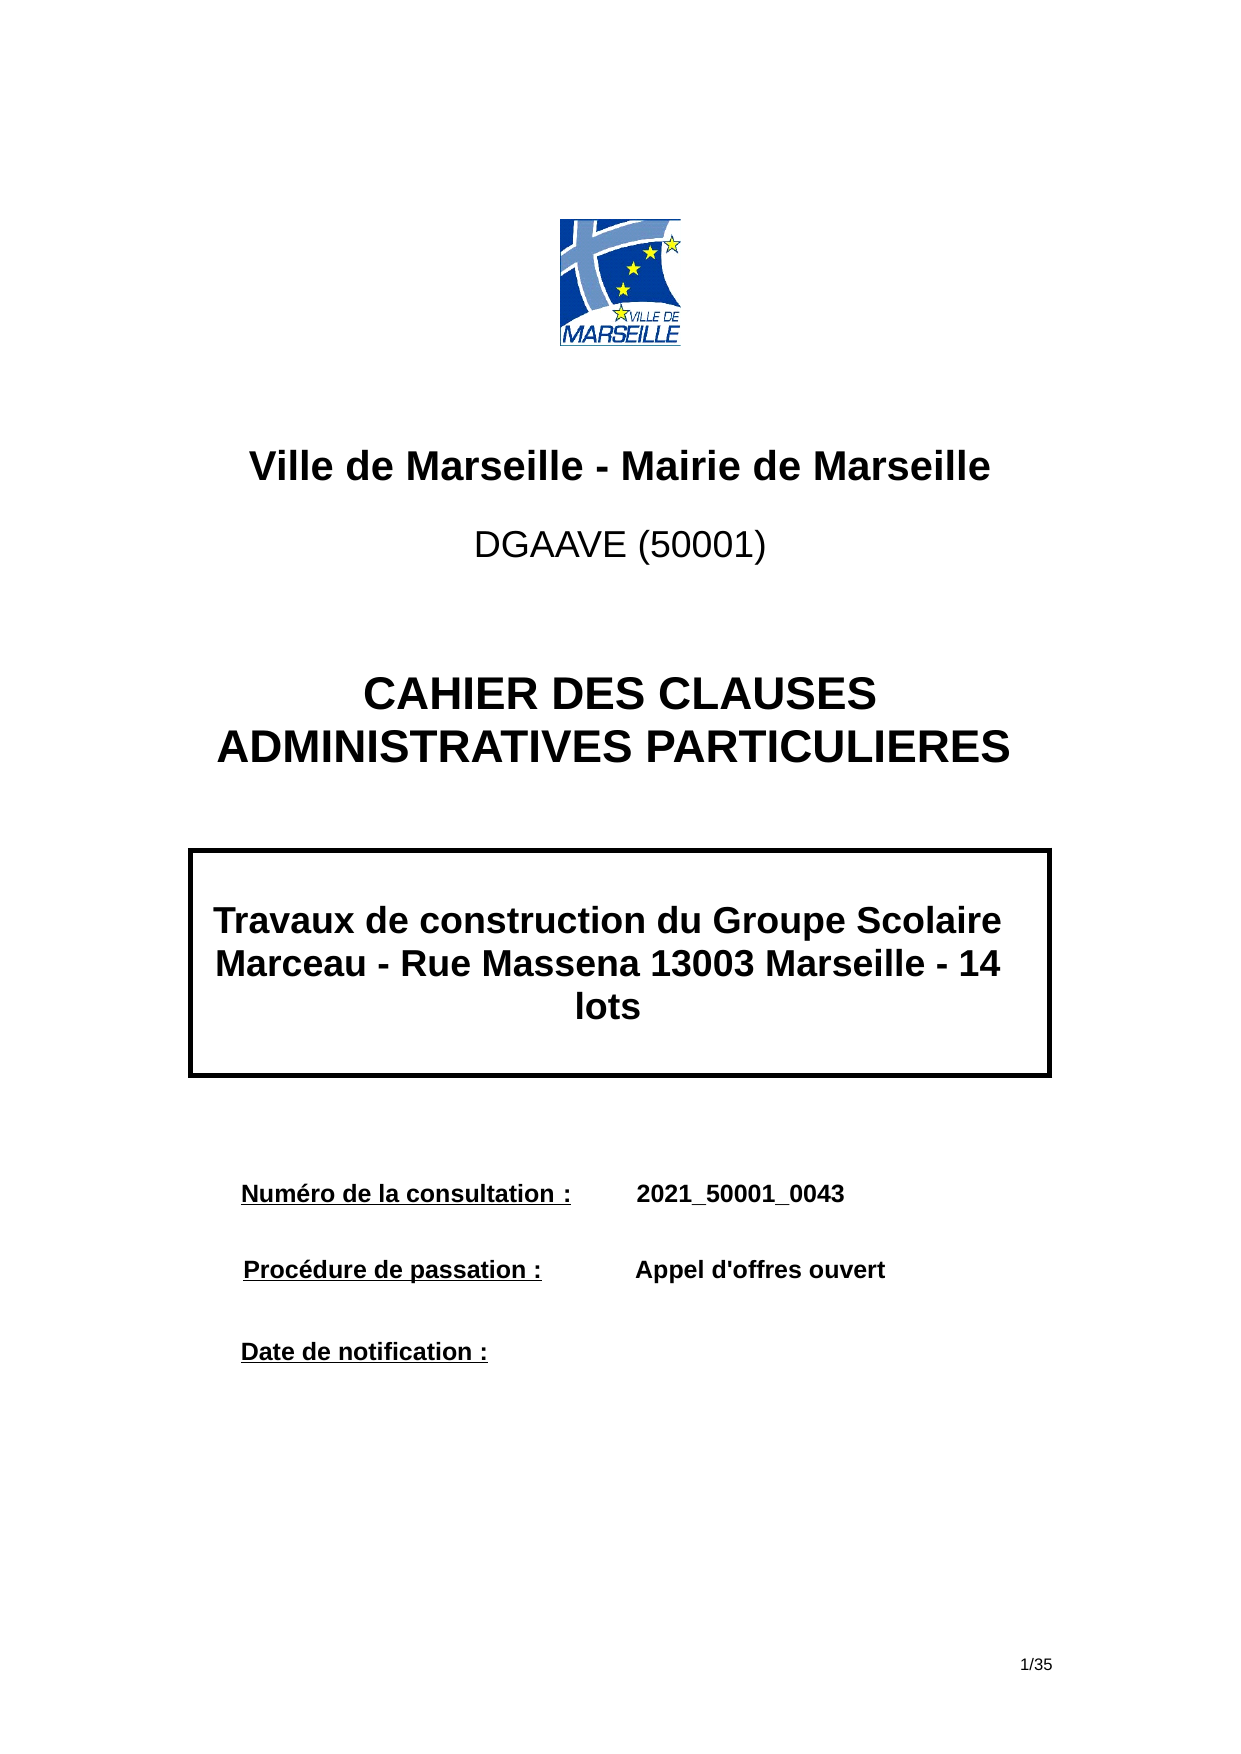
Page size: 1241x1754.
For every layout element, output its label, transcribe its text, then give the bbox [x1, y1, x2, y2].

text Numéro de la consultation : 2021_50001_0043 [241, 1179, 1052, 1207]
text CAHIER DES CLAUSES ADMINISTRATIVES PARTICULIERES [188, 667, 1052, 772]
text Travaux de construction du Groupe Scolaire Marceau - Rue Massena 13003 Marseille - 14 lots [193, 891, 1047, 1027]
text Date de notification : [241, 1337, 1052, 1366]
text Procédure de passation : Appel d'offres ouvert [243, 1255, 1052, 1284]
text DGAAVE (50001) [188, 523, 1052, 566]
text Ville de Marseille - Mairie de Marseille [188, 441, 1052, 489]
